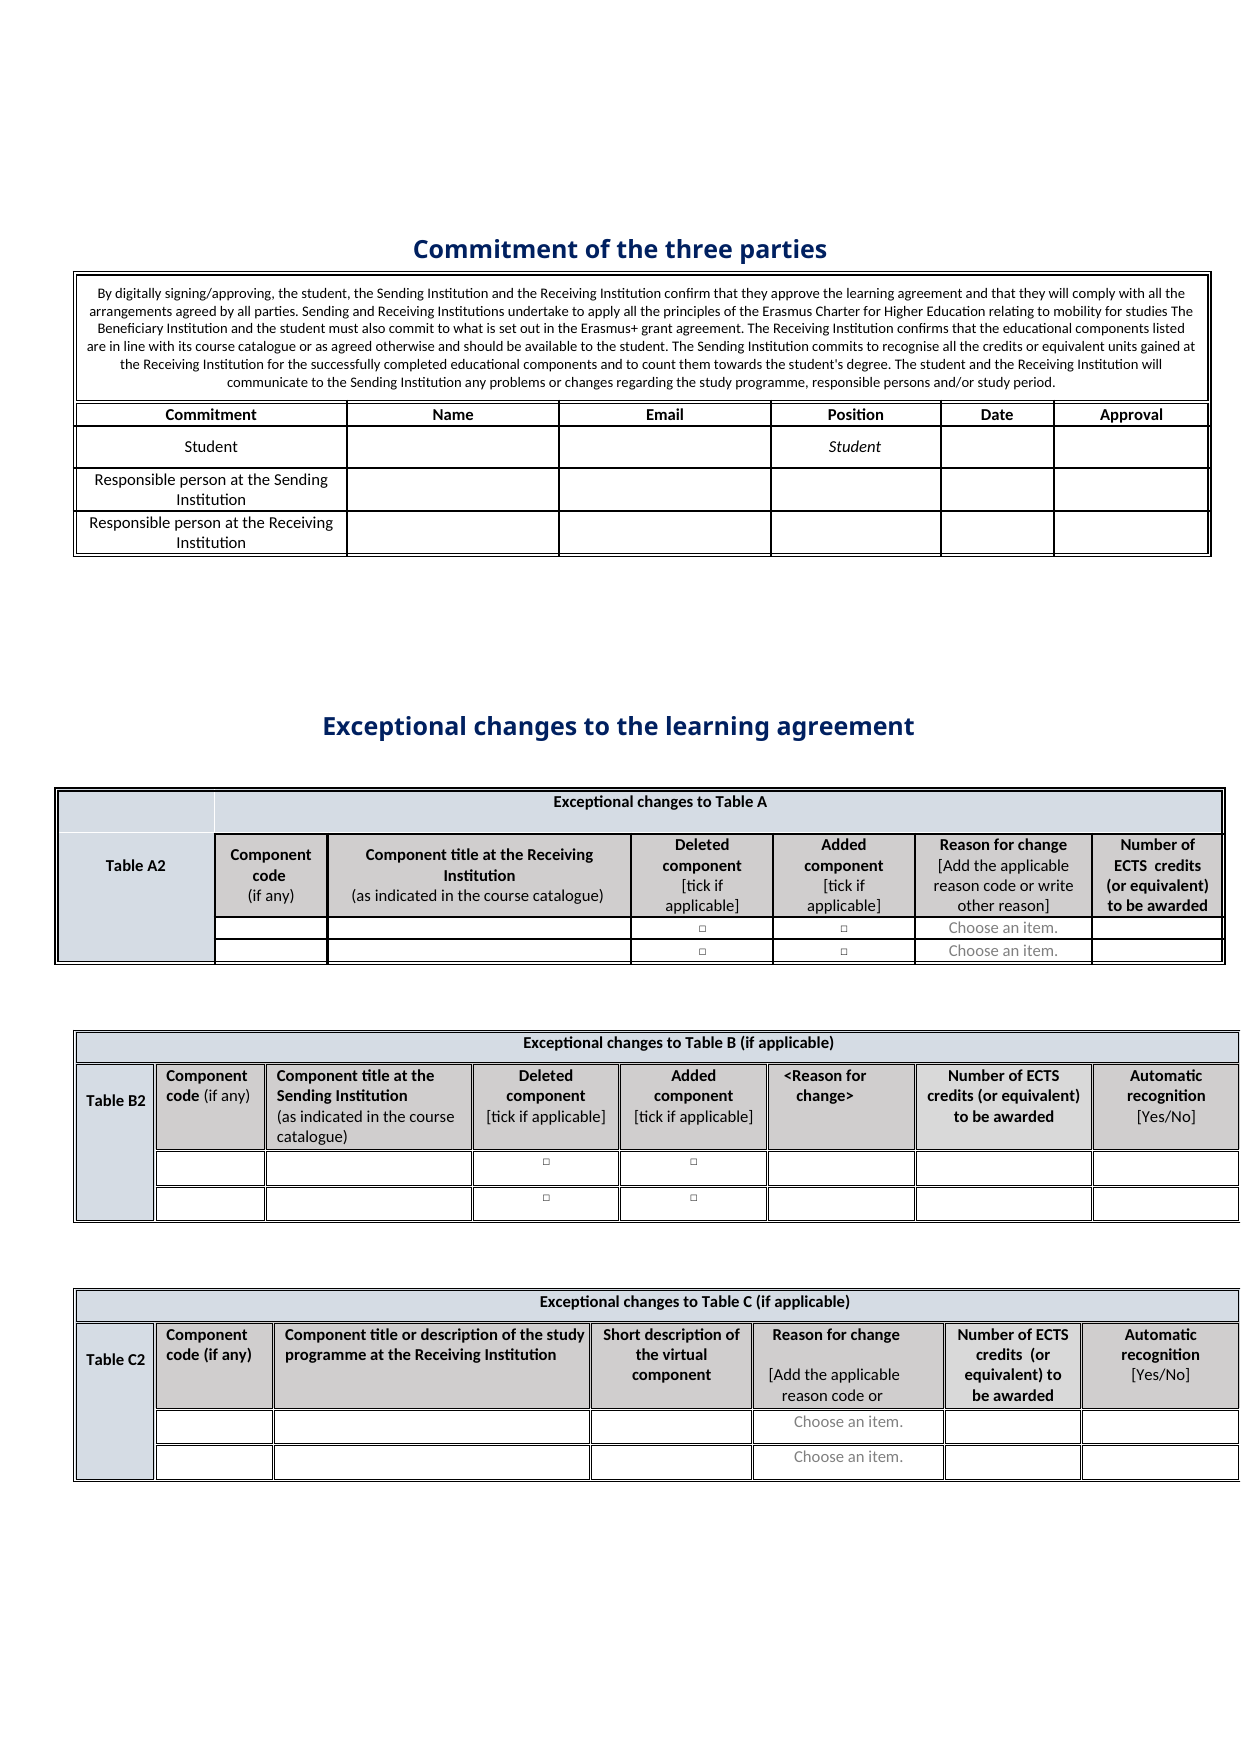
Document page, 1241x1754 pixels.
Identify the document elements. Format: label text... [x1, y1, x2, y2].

table_cell [157, 1446, 272, 1479]
table_cell [348, 512, 558, 553]
table_cell Table A2 [59, 833, 214, 916]
table_header By digitally signing/approving, the student, the Sending Institution and the Receiving Institution confirm that they approve the learning agreement and that they will comply with all the arrangements agreed by all parties. Sending and Receiving Institutions undertake to apply all the principles of the Erasmus Charter for Higher Education relating to mobility for studies The Beneficiary Institution and the student must also commit to what is set out in the Erasmus+ grant agreement. The Receiving Institution confirms that the educational components listed are in line with its course catalogue or as agreed otherwise and should be available to the student. The Sending Institution commits to recognise all the credits or equivalent units gained at the Receiving Institution for the successfully completed educational components and to count them towards the student's degree. The student and the Receiving Institution will communicate to the Sending Institution any problems or changes regarding the study programme, responsible persons and/or study period. [77, 276, 1207, 399]
table_cell Component title at the Receiving Institution (as indicated in the course catalogue) [329, 835, 630, 916]
table_cell [329, 940, 630, 961]
table_cell Approval [1055, 404, 1207, 424]
table_cell [275, 1411, 589, 1443]
table_cell [946, 1411, 1080, 1443]
table_cell Automatic recognition [Yes/No] [1094, 1065, 1238, 1149]
table_cell [267, 1188, 471, 1220]
table_cell Number of ECTS credits (or equivalent) to be awarded [1093, 835, 1221, 916]
table_cell Component code (if any) [157, 1324, 272, 1408]
table_cell [560, 427, 770, 467]
table_cell [1083, 1411, 1238, 1443]
table_cell Table C2 [77, 1324, 153, 1479]
text Exceptional changes to the learning agreement [75, 708, 1162, 742]
table_cell Component title or description of the study programme at the Receiving Institution [275, 1324, 589, 1408]
table_cell [216, 918, 326, 938]
table_cell [592, 1411, 751, 1443]
table_cell Number of ECTS credits (or equivalent) to be awarded [946, 1324, 1080, 1408]
table_cell [942, 469, 1053, 510]
table_cell Date [942, 404, 1053, 424]
table_header [59, 792, 214, 832]
table_cell Student [772, 427, 940, 467]
text Commitment of the three parties [75, 232, 1165, 266]
table_cell [560, 512, 770, 553]
table_cell Table B2 [77, 1065, 153, 1220]
table_cell Number of ECTS credits (or equivalent) to be awarded [917, 1065, 1091, 1149]
table_cell [769, 1152, 914, 1185]
table_cell ☐ [474, 1188, 618, 1220]
table_cell Component code (if any) [157, 1065, 264, 1149]
table_header Exceptional changes to Table B (if applicable) [77, 1033, 1238, 1062]
table_cell [1094, 1188, 1238, 1220]
table_cell [1093, 918, 1221, 938]
table_cell [1094, 1152, 1238, 1185]
table_cell [348, 427, 558, 467]
table_cell Component code (if any) [216, 835, 326, 916]
table_cell [1083, 1446, 1238, 1479]
table_cell Choose an item. [754, 1411, 943, 1443]
table_cell [59, 916, 214, 938]
table_cell [348, 469, 558, 510]
table_cell Name [348, 404, 558, 424]
table_cell [275, 1446, 589, 1479]
table_cell [917, 1188, 1091, 1220]
table_header Exceptional changes to Table C (if applicable) [77, 1291, 1238, 1321]
table_cell [1055, 512, 1207, 553]
table_cell Deleted component [tick if applicable] [632, 835, 772, 916]
table_cell Student [77, 427, 346, 467]
table_cell Short description of the virtual component [592, 1324, 751, 1408]
table_cell <Reason for change> [769, 1065, 914, 1149]
table_cell Deleted component [tick if applicable] [474, 1065, 618, 1149]
table_cell [772, 512, 940, 553]
table_cell [59, 938, 214, 961]
table_cell ☐ [632, 940, 772, 961]
table_cell [157, 1411, 272, 1443]
table_cell Reason for change [Add the applicable reason code or write other reason] [754, 1324, 943, 1408]
table_cell Position [772, 404, 940, 424]
table_cell [157, 1188, 264, 1220]
table_cell [157, 1152, 264, 1185]
table_cell [946, 1446, 1080, 1479]
table_cell [942, 512, 1053, 553]
table_cell [769, 1188, 914, 1220]
table_cell [560, 469, 770, 510]
table_cell Choose an item. [916, 918, 1091, 938]
table_cell [917, 1152, 1091, 1185]
table_cell ☐ [774, 918, 914, 938]
table_cell [216, 940, 326, 961]
table_cell [1093, 940, 1221, 961]
table_cell Choose an item. [754, 1446, 943, 1479]
table_cell Email [560, 404, 770, 424]
table_cell Commitment [77, 404, 346, 424]
table_cell ☐ [621, 1188, 766, 1220]
table_cell [1055, 427, 1207, 467]
table_cell ☐ [632, 918, 772, 938]
table_cell Choose an item. [916, 940, 1091, 961]
table_cell ☐ [774, 940, 914, 961]
table_cell Responsible person at the Receiving Institution [77, 512, 346, 553]
table_cell [329, 918, 630, 938]
table_cell [772, 469, 940, 510]
table_cell Component title at the Sending Institution (as indicated in the course catalogue) [267, 1065, 471, 1149]
table_cell Added component [tick if applicable] [774, 835, 914, 916]
table_cell ☐ [474, 1152, 618, 1185]
table_cell [592, 1446, 751, 1479]
table_cell ☐ [621, 1152, 766, 1185]
table_cell [1055, 469, 1207, 510]
table_cell [267, 1152, 471, 1185]
table_cell Responsible person at the Sending Institution [77, 469, 346, 510]
table_cell [942, 427, 1053, 467]
table_header Exceptional changes to Table A [215, 792, 1221, 832]
table_cell Added component [tick if applicable] [621, 1065, 766, 1149]
table_cell Reason for change [Add the applicable reason code or write other reason] [916, 835, 1091, 916]
table_cell Automatic recognition [Yes/No] [1083, 1324, 1238, 1408]
